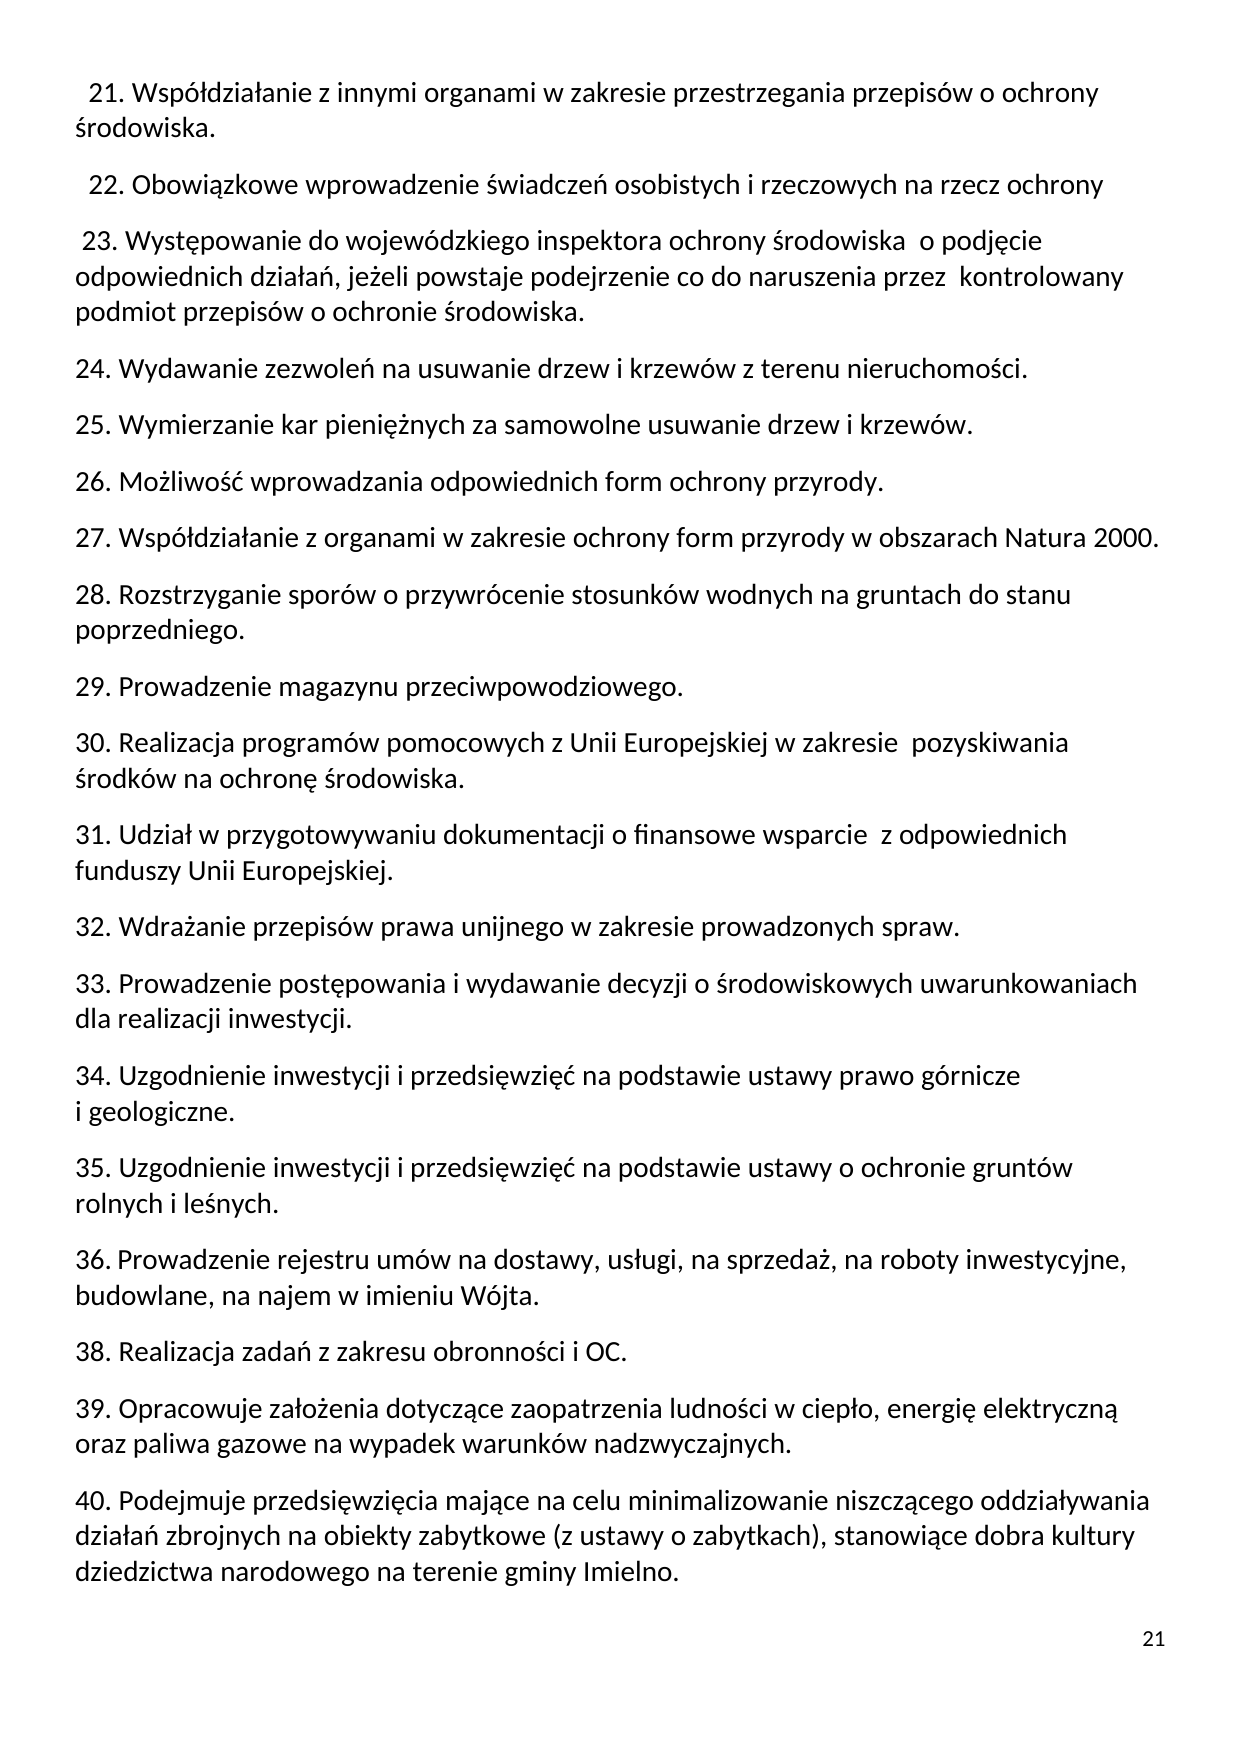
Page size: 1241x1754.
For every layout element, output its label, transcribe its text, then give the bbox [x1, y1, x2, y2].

text 24. Wydawanie zezwoleń na usuwanie drzew i krzewów z terenu nieruchomości. [75, 350, 1165, 386]
text 21. Współdziałanie z innymi organami w zakresie przestrzegania przepisów o ochrony środowiska. [75, 74, 1165, 145]
text 32. Wdrażanie przepisów prawa unijnego w zakresie prowadzonych spraw. [75, 908, 1165, 944]
text 40. Podejmuje przedsięwzięcia mające na celu minimalizowanie niszczącego oddziaływania działań zbrojnych na obiekty zabytkowe (z ustawy o zabytkach), stanowiące dobra kultury dziedzictwa narodowego na terenie gminy Imielno. [75, 1482, 1165, 1589]
text 27. Współdziałanie z organami w zakresie ochrony form przyrody w obszarach Natura 2000. [75, 519, 1165, 555]
text 31. Udział w przygotowywaniu dokumentacji o finansowe wsparcie z odpowiednich funduszy Unii Europejskiej. [75, 816, 1165, 888]
text 23. Występowanie do wojewódzkiego inspektora ochrony środowiska o podjęcie odpowiednich działań, jeżeli powstaje podejrzenie co do naruszenia przez kontrolowany podmiot przepisów o ochronie środowiska. [75, 222, 1165, 329]
text 29. Prowadzenie magazynu przeciwpowodziowego. [75, 668, 1165, 703]
text 39. Opracowuje założenia dotyczące zaopatrzenia ludności w ciepło, energię elektryczną oraz paliwa gazowe na wypadek warunków nadzwyczajnych. [75, 1390, 1165, 1461]
text 22. Obowiązkowe wprowadzenie świadczeń osobistych i rzeczowych na rzecz ochrony [75, 166, 1165, 201]
text 35. Uzgodnienie inwestycji i przedsięwzięć na podstawie ustawy o ochronie gruntów rolnych i leśnych. [75, 1149, 1165, 1220]
text 25. Wymierzanie kar pieniężnych za samowolne usuwanie drzew i krzewów. [75, 406, 1165, 442]
text 38. Realizacja zadań z zakresu obronności i OC. [75, 1333, 1165, 1369]
text 30. Realizacja programów pomocowych z Unii Europejskiej w zakresie pozyskiwania środków na ochronę środowiska. [75, 724, 1165, 796]
text 34. Uzgodnienie inwestycji i przedsięwzięć na podstawie ustawy prawo górnicze i geologiczne. [75, 1057, 1165, 1128]
text 36. Prowadzenie rejestru umów na dostawy, usługi, na sprzedaż, na roboty inwestycyjne, budowlane, na najem w imieniu Wójta. [75, 1241, 1165, 1312]
text 28. Rozstrzyganie sporów o przywrócenie stosunków wodnych na gruntach do stanu poprzedniego. [75, 576, 1165, 647]
text 26. Możliwość wprowadzania odpowiednich form ochrony przyrody. [75, 463, 1165, 498]
text 33. Prowadzenie postępowania i wydawanie decyzji o środowiskowych uwarunkowaniach dla realizacji inwestycji. [75, 965, 1165, 1036]
